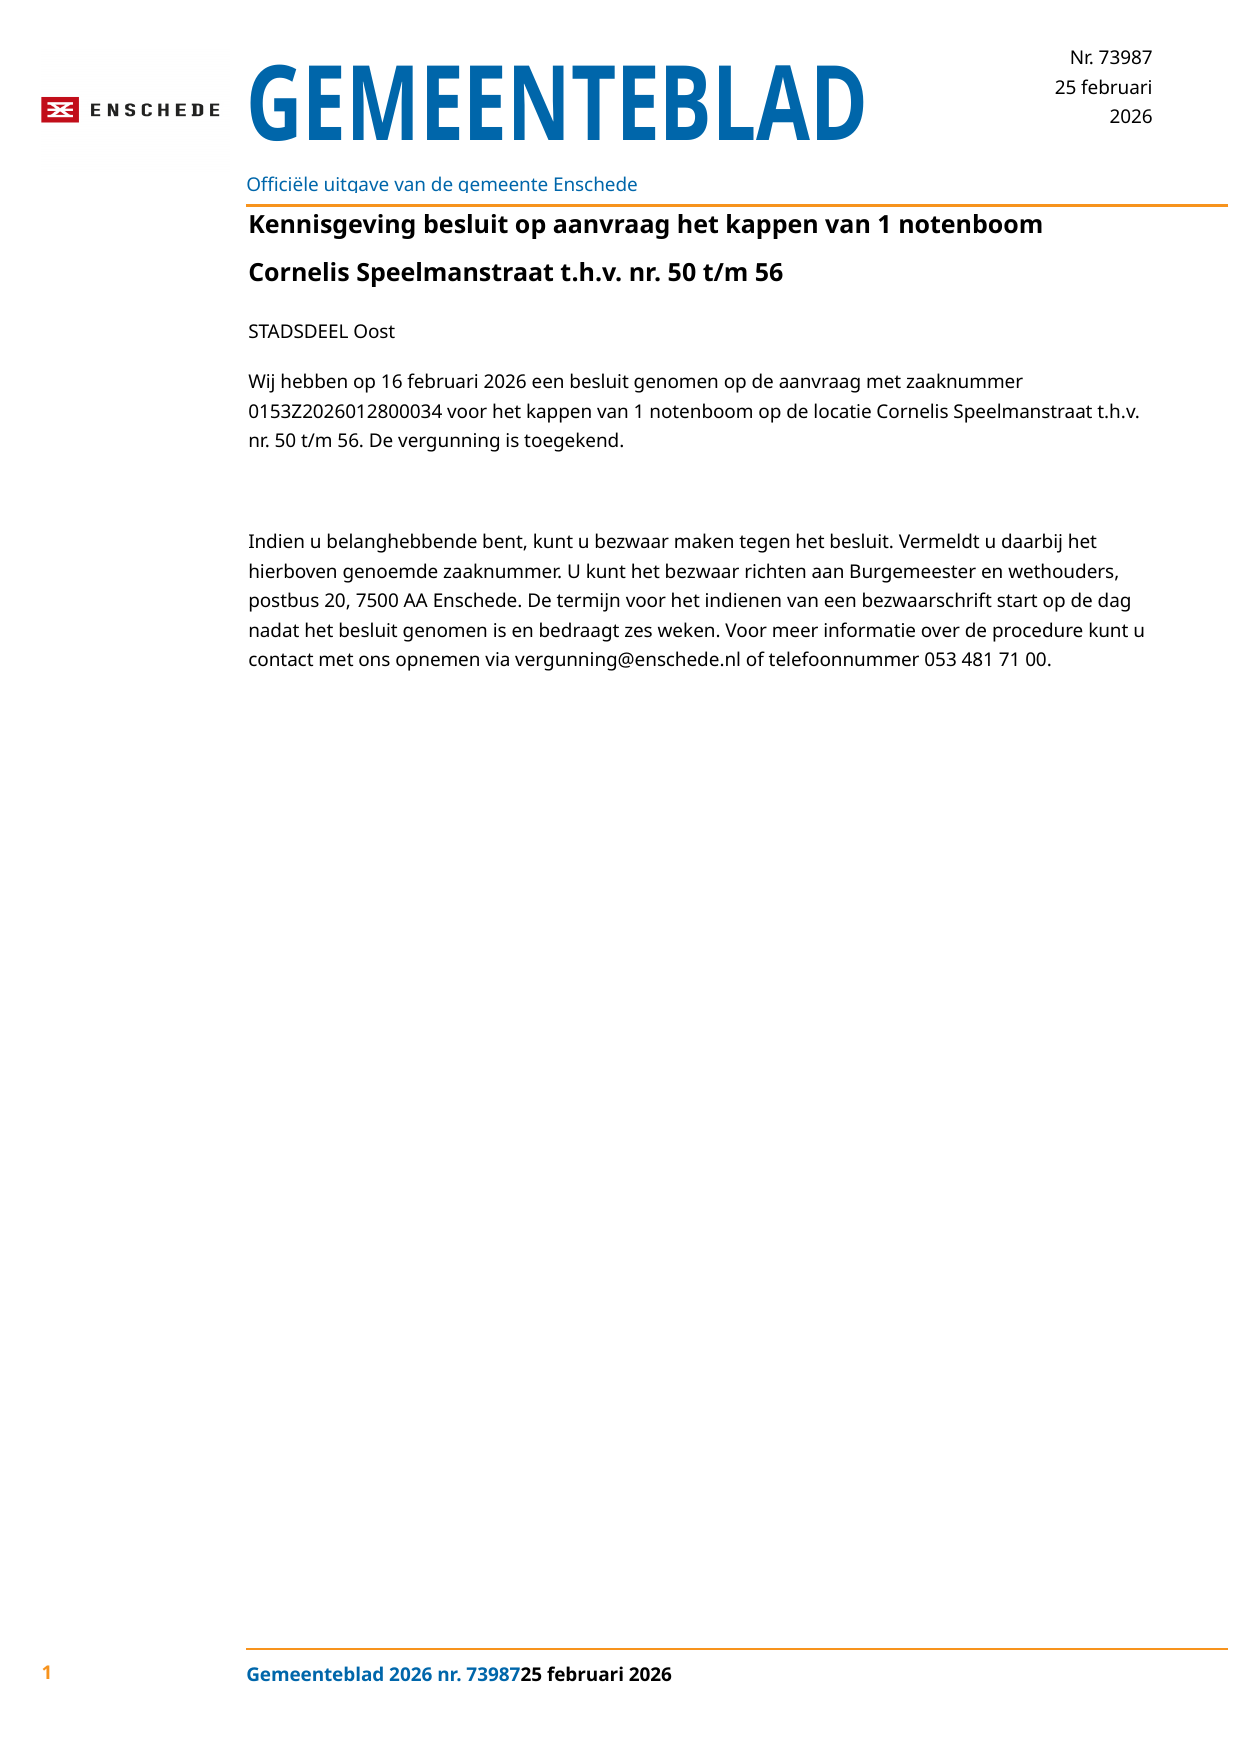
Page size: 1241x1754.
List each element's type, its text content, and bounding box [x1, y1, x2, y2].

picture [41, 47, 231, 172]
text Wij hebben op 16 februari 2026 een besluit genomen op de aanvraag met zaaknummer 0153Z2026012800034 voor het kappen van 1 notenboom op de locatie Cornelis Speelmanstraat t.h.v. nr. 50 t/m 56. De vergunning is toegekend. [248, 368, 1152, 453]
text Kennisgeving besluit op aanvraag het kappen van 1 notenboom Cornelis Speelmanstraat t.h.v. nr. 50 t/m 56 [248, 207, 1152, 288]
text STADSDEEL Oost [248, 318, 1152, 344]
text Indien u belanghebbende bent, kunt u bezwaar maken tegen het besluit. Vermeldt u daarbij het hierboven genoemde zaaknummer. U kunt het bezwaar richten aan Burgemeester en wethouders, postbus 20, 7500 AA Enschede. De termijn voor het indienen van een bezwaarschrift start op de dag nadat het besluit genomen is en bedraagt zes weken. Voor meer informatie over de procedure kunt u contact met ons opnemen via vergunning@enschede.nl of telefoonnummer 053 481 71 00. [248, 528, 1152, 672]
